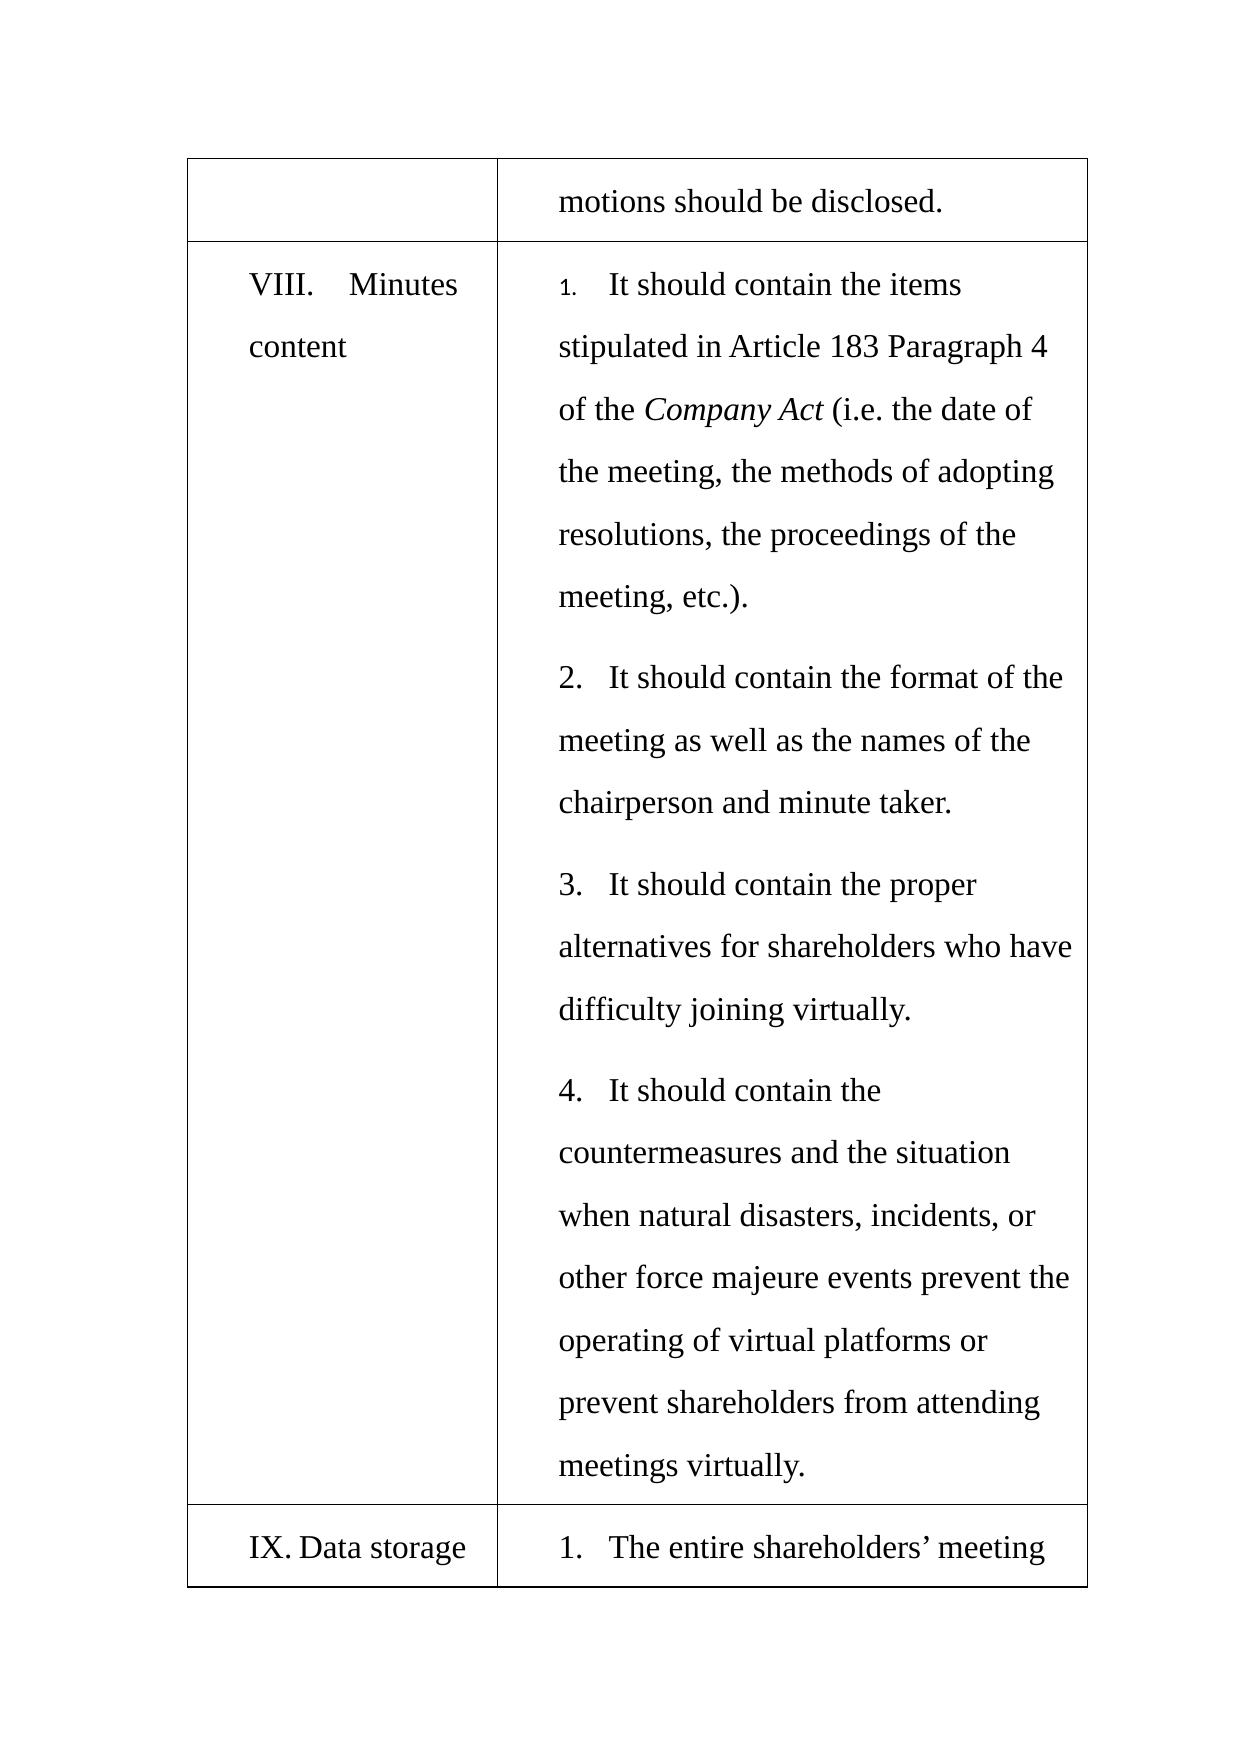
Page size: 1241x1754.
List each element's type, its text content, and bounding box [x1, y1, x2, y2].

table_cell motions should be disclosed. [498, 159, 1087, 241]
table_cell Data storage [188, 1505, 497, 1586]
table_cell Minutes content [188, 242, 497, 1504]
table_cell [188, 159, 497, 241]
table_cell The entire shareholders’ meeting [498, 1505, 1087, 1586]
table_cell It should contain the items stipulated in Article 183 Paragraph 4 of the Company Act (i.e. the date of the meeting, the methods of adopting resolutions, the proceedings of the meeting, etc.). It should contain the format of the meeting as well as the names of the chairperson and minute taker. It should contain the proper alternatives for shareholders who have difficulty joining virtually. It should contain the countermeasures and the situation when natural disasters, incidents, or other force majeure events prevent the operating of virtual platforms or prevent shareholders from attending meetings virtually. [498, 242, 1087, 1504]
